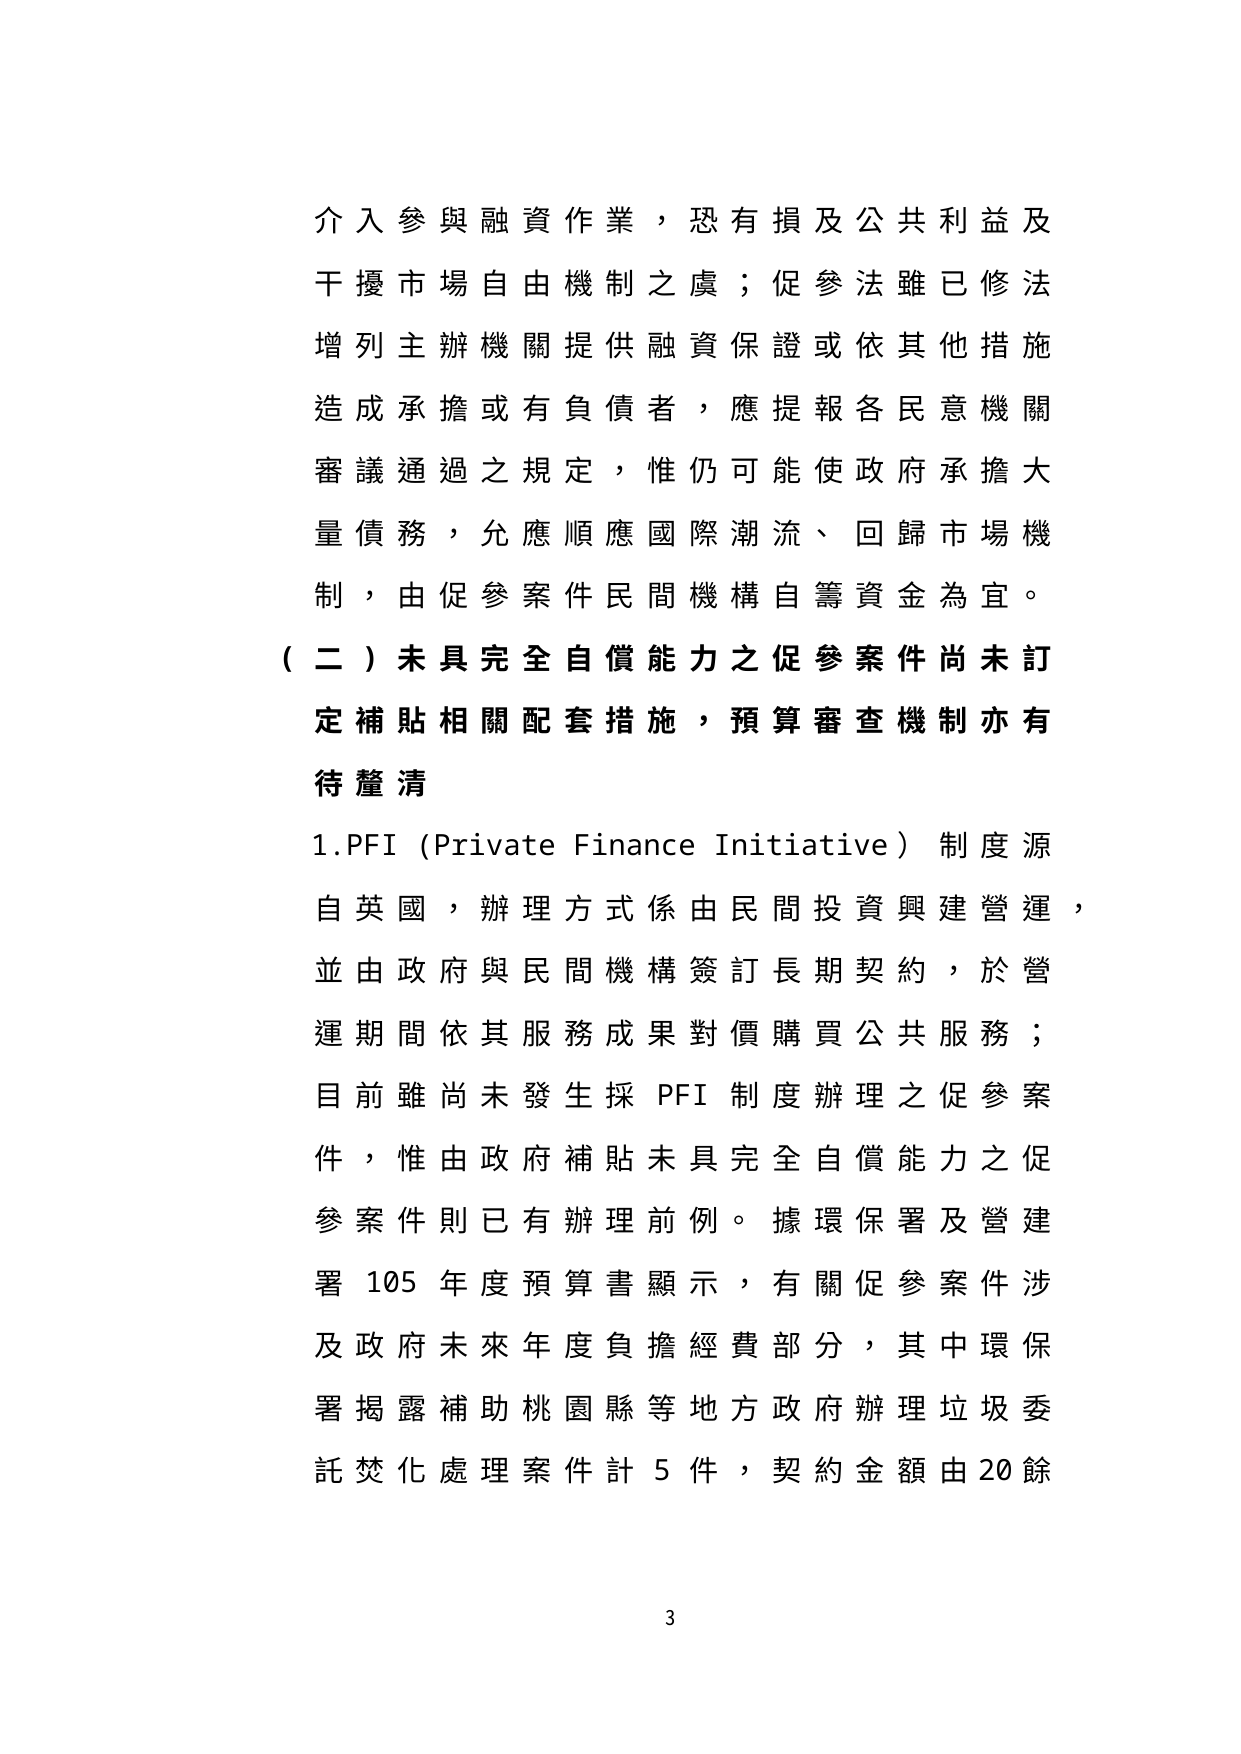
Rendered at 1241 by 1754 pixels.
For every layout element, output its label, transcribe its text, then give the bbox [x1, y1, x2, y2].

text 介入參與融資作業，恐有損及公共利益及干擾市場自由機制之虞；促參法雖已修法增列主辦機關提供融資保證或依其他措施造成承擔或有負債者，應提報各民意機關審議通過之規定，惟仍可能使政府承擔大量債務，允應順應國際潮流、回歸市場機制，由促參案件民間機構自籌資金為宜。 [271, 177, 1058, 615]
text (二)未具完全自償能力之促參案件尚未訂定補貼相關配套措施，預算審查機制亦有待釐清 [242, 615, 1058, 802]
text 1.PFI (Private Finance Initiative）制度源自英國，辦理方式係由民間投資興建營運，並由政府與民間機構簽訂長期契約，於營運期間依其服務成果對價購買公共服務；目前雖尚未發生採PFI制度辦理之促參案件，惟由政府補貼未具完全自償能力之促參案件則已有辦理前例。據環保署及營建署105年度預算書顯示，有關促參案件涉及政府未來年度負擔經費部分，其中環保署揭露補助桃園縣等地方政府辦理垃圾委託焚化處理案件計5件，契約金額由20餘億元至60餘億元不等，辦理期限均為20年；至營建署則揭露補助高雄市等地方政府辦理污水下水道之興建營運案件計6件，契約金額均為百億元以上，辦理期限為35年。 [271, 802, 1058, 1490]
